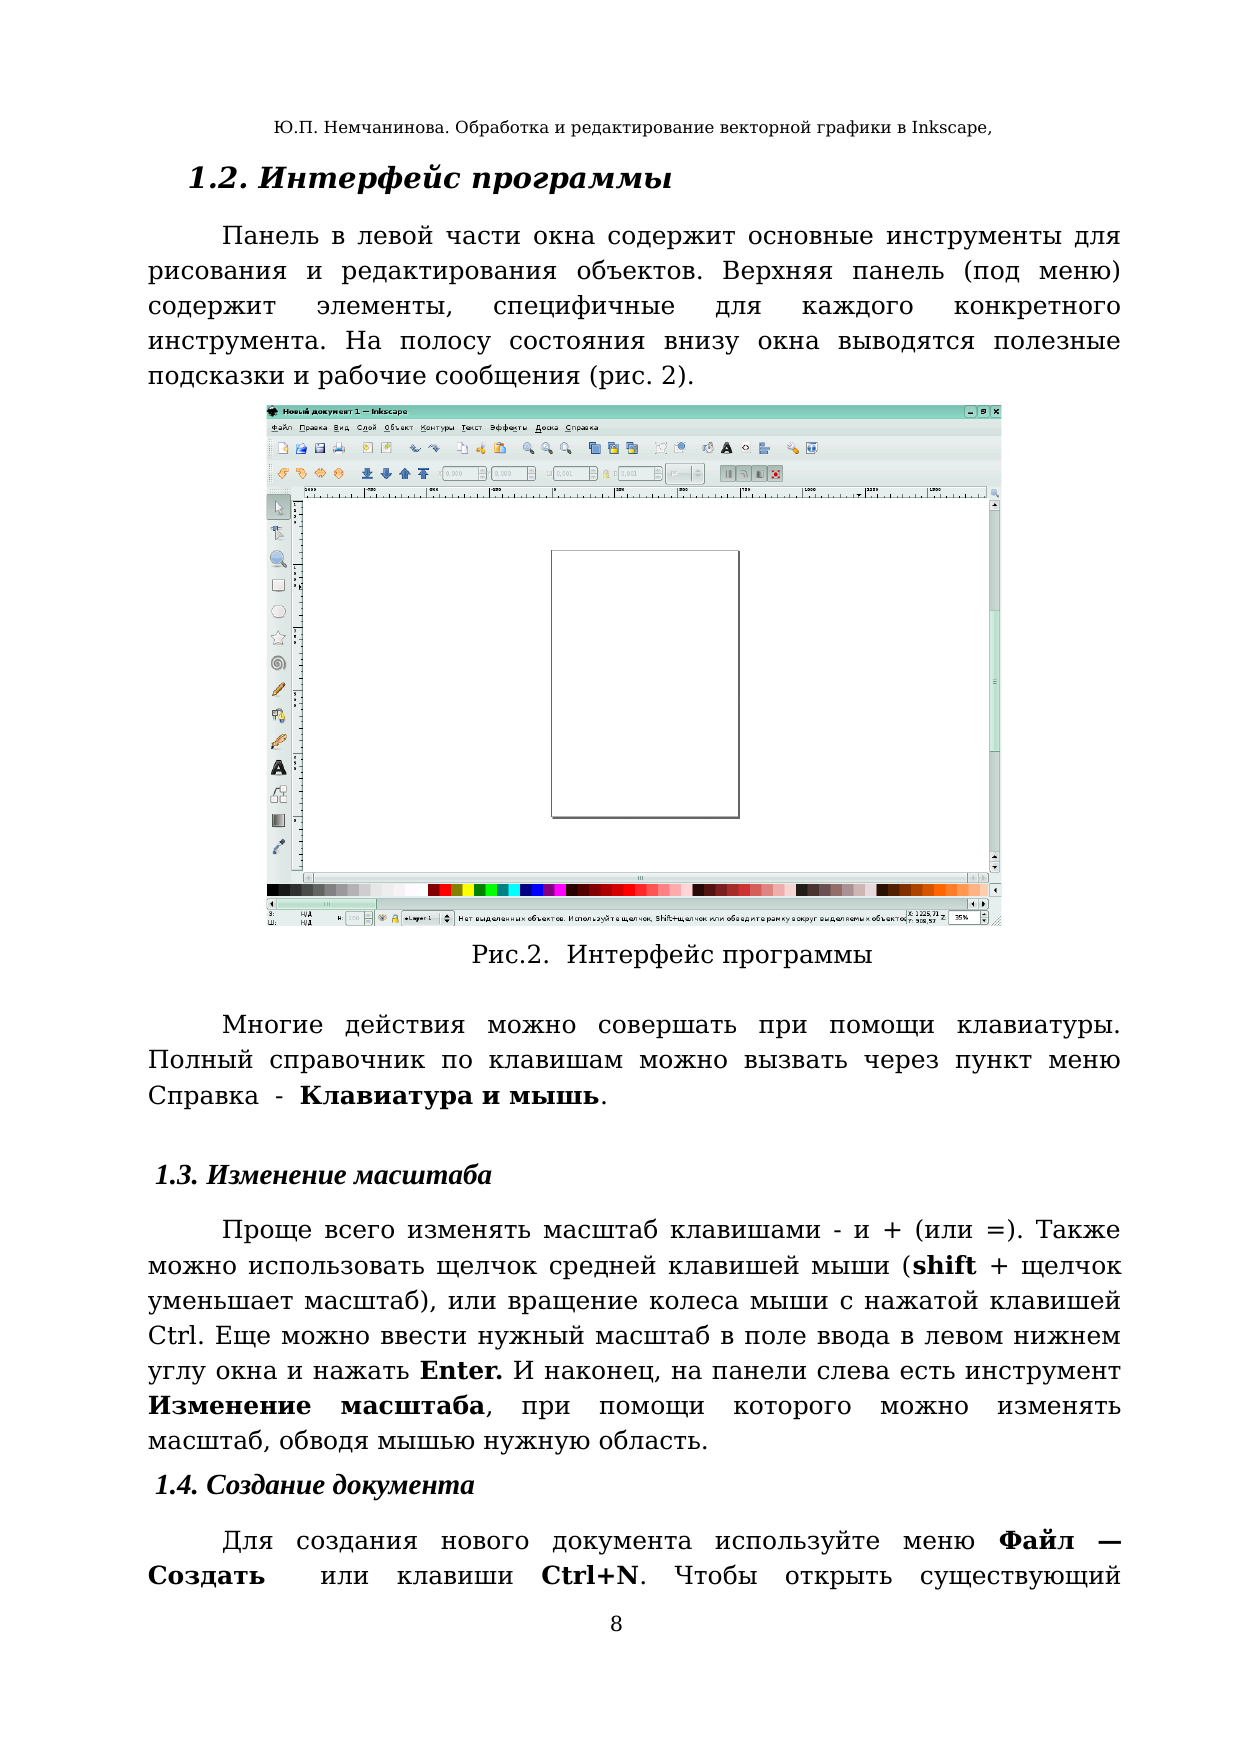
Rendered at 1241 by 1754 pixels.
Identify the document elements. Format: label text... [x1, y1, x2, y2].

text Панель в левой части окна содержит основные инструменты для рисования и редактирования объектов. Верхняя панель (под меню) содержит элементы, специфичные для каждого конкретного инструмента. На полосу состояния внизу окна выводятся полезные подсказки и рабочие сообщения (рис. 2). [148, 221, 1122, 390]
text Проще всего изменять масштаб клавишами - и + (или =). Также можно использовать щелчок средней клавишей мыши (shift + щелчок уменьшает масштаб), или вращение колеса мыши с нажатой клавишей Ctrl. Еще можно ввести нужный масштаб в поле ввода в левом нижнем углу окна и нажать Enter. И наконец, на панели слева есть инструмент Изменение масштаба, при помощи которого можно изменять масштаб, обводя мышью нужную область. [148, 1216, 1122, 1455]
subtitle 1.4. Создание документа [148, 1468, 1122, 1501]
subtitle 1.3. Изменение масштаба [148, 1158, 1122, 1190]
text Для создания нового документа используйте меню Файл — Создать или клавиши Ctrl+N. Чтобы открыть существующий [148, 1526, 1122, 1591]
subtitle 1.2. Интерфейс программы [148, 161, 1122, 196]
text Рис.2. Интерфейс программы [148, 941, 1122, 970]
text Многие действия можно совершать при помощи клавиатуры. Полный справочник по клавишам можно вызвать через пункт меню Справка - Клавиатура и мышь. [148, 1011, 1122, 1110]
picture [266, 405, 1002, 926]
